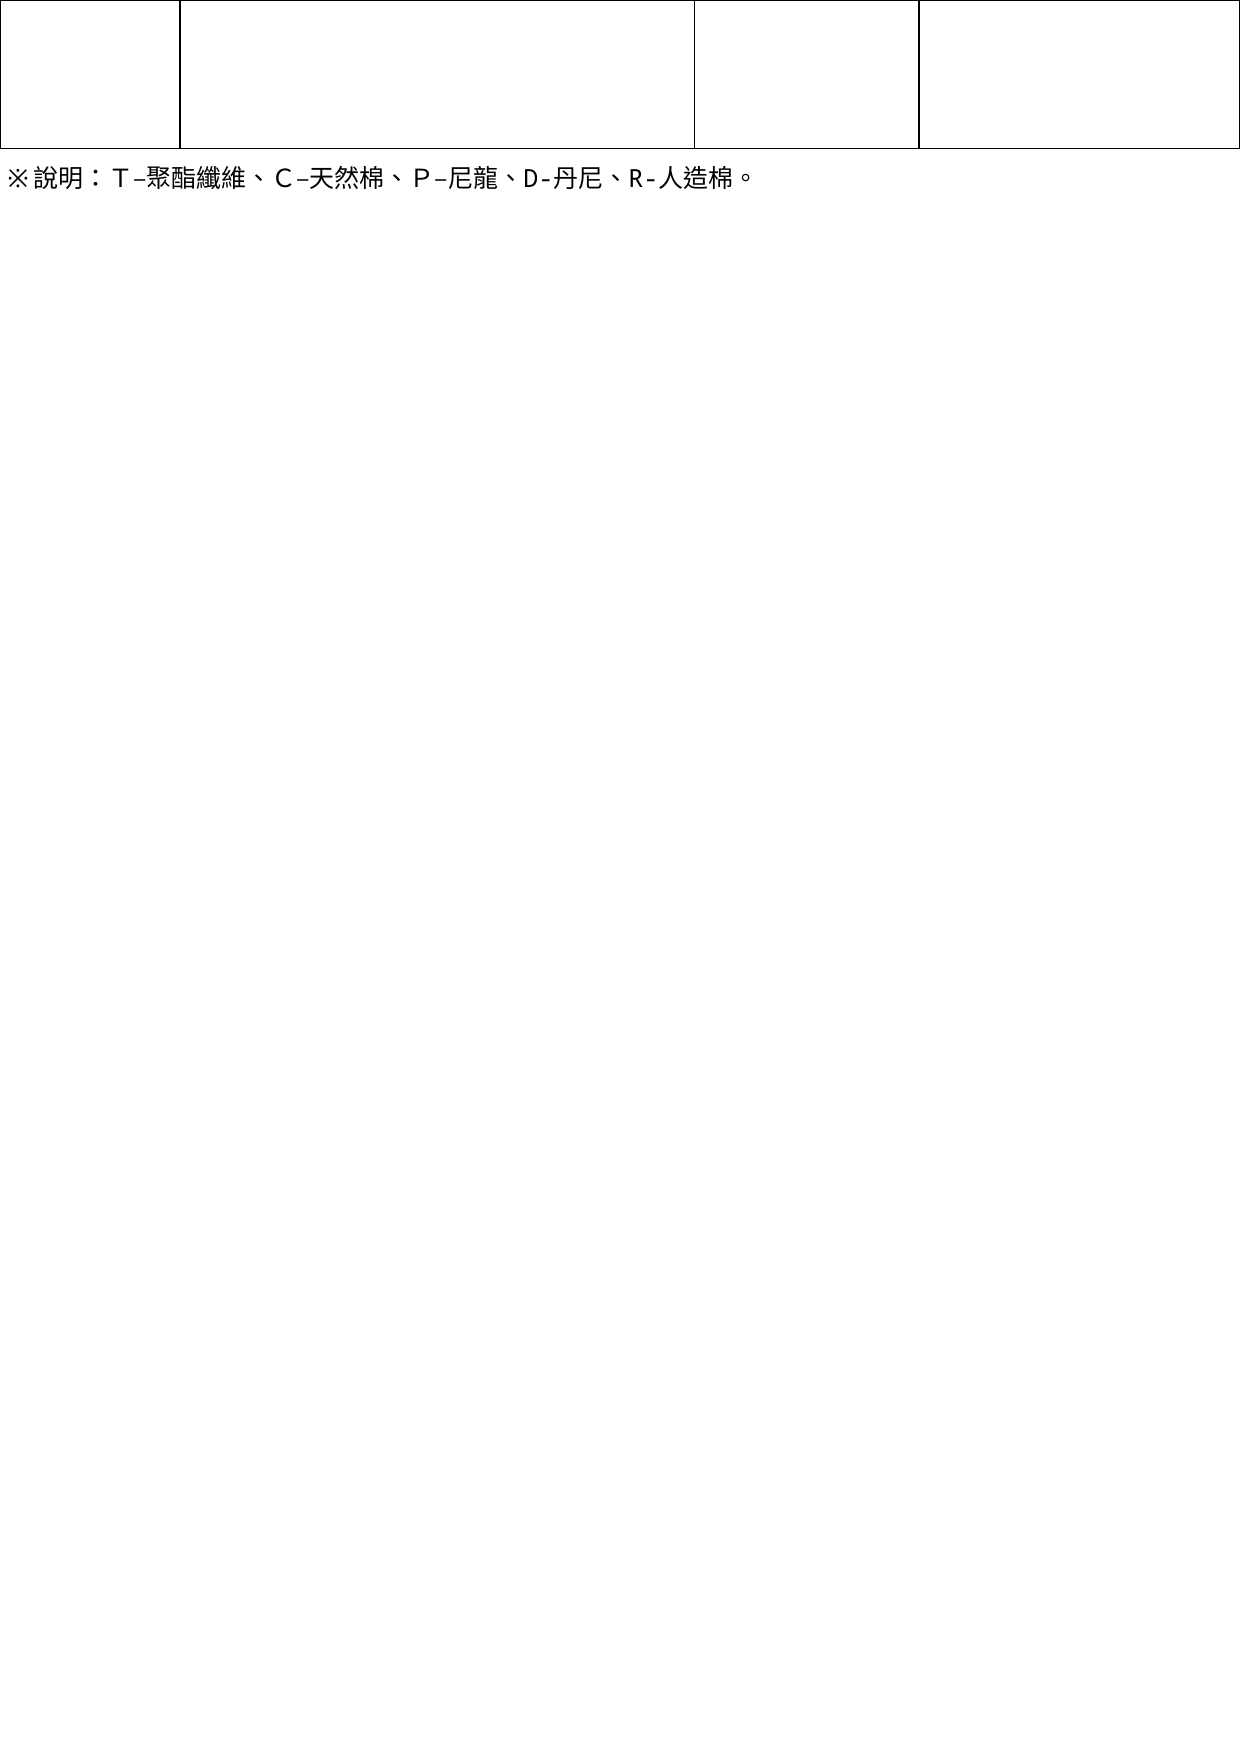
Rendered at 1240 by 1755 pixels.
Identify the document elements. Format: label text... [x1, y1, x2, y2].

table_cell ※說明：Ｔ–聚酯纖維、Ｃ–天然棉、Ｐ–尼龍、D-丹尼、R-人造棉。 [0, 149, 919, 203]
table_cell [919, 149, 1240, 203]
table_cell [695, 1, 918, 148]
table_cell [1, 1, 179, 148]
table_cell [181, 1, 694, 148]
table_cell [920, 1, 1239, 148]
